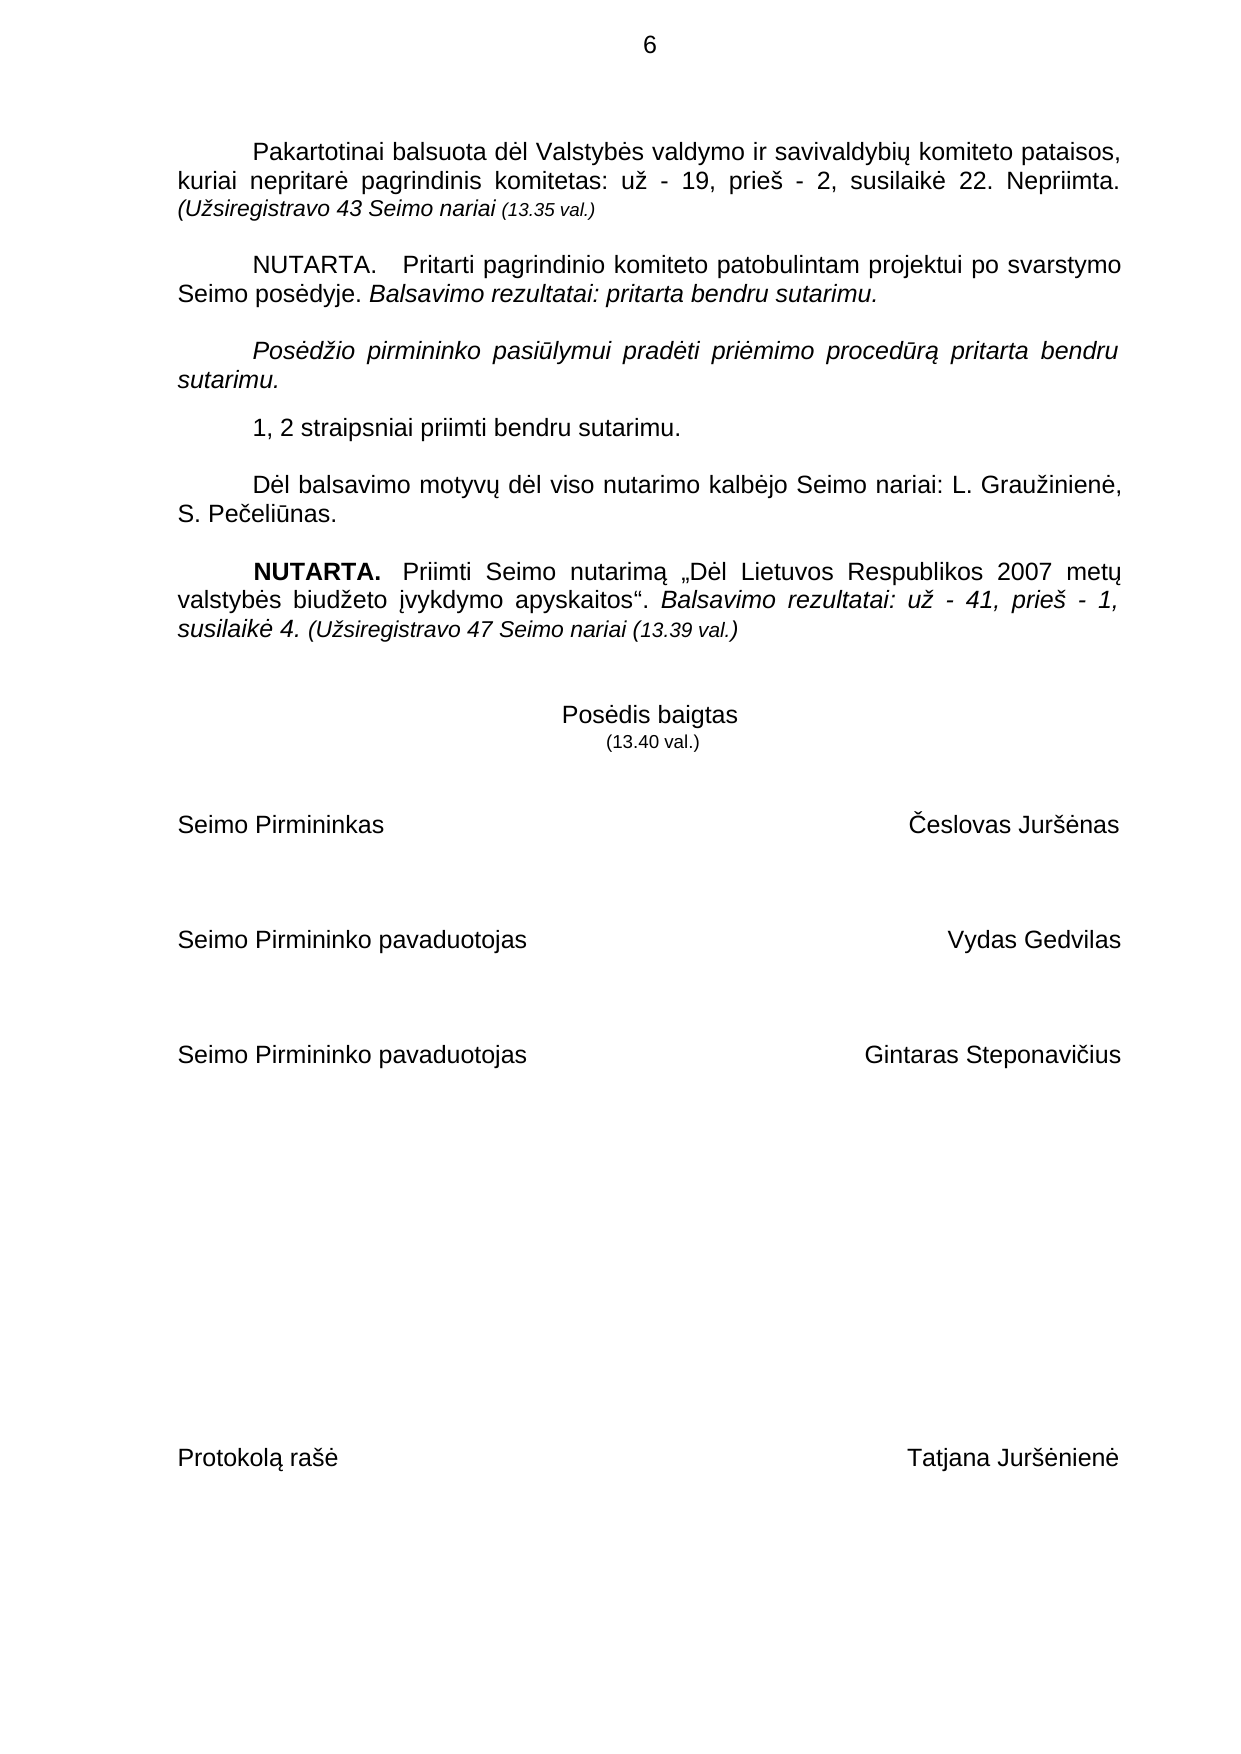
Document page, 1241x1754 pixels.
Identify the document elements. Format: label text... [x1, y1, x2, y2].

text 1, 2 straipsniai priimti bendru sutarimu. [177, 413, 1122, 442]
text Posėdžio pirmininko pasiūlymui pradėti priėmimo procedūrą pritarta bendru sutarimu. [177, 336, 1122, 394]
text Seimo Pirmininkas Česlovas Juršėnas [177, 811, 1122, 839]
text Seimo Pirmininko pavaduotojas Gintaras Steponavičius [177, 1041, 1122, 1069]
text Dėl balsavimo motyvų dėl viso nutarimo kalbėjo Seimo nariai: L. Graužinienė, S. Pečeliūnas. [177, 470, 1122, 528]
text Protokolą rašė Tatjana Juršėnienė [177, 1443, 1122, 1472]
text Pakartotinai balsuota dėl Valstybės valdymo ir savivaldybių komiteto pataisos, kuriai nepritarė pagrindinis komitetas: už - 19, prieš - 2, susilaikė 22. Nepriimta. (Užsiregistravo 43 Seimo nariai (13.35 val.) [177, 137, 1122, 221]
text (13.40 val.) [177, 729, 1122, 753]
text Posėdis baigtas [177, 700, 1122, 729]
text Seimo Pirmininko pavaduotojas Vydas Gedvilas [177, 926, 1122, 954]
text NUTARTA. Pritarti pagrindinio komiteto patobulintam projektui po svarstymo Seimo posėdyje. Balsavimo rezultatai: pritarta bendru sutarimu. [177, 250, 1122, 307]
text NUTARTA. Priimti Seimo nutarimą „Dėl Lietuvos Respublikos 2007 metų valstybės biudžeto įvykdymo apyskaitos“. Balsavimo rezultatai: už - 41, prieš - 1, susilaikė 4. (Užsiregistravo 47 Seimo nariai (13.39 val.) [177, 557, 1122, 643]
